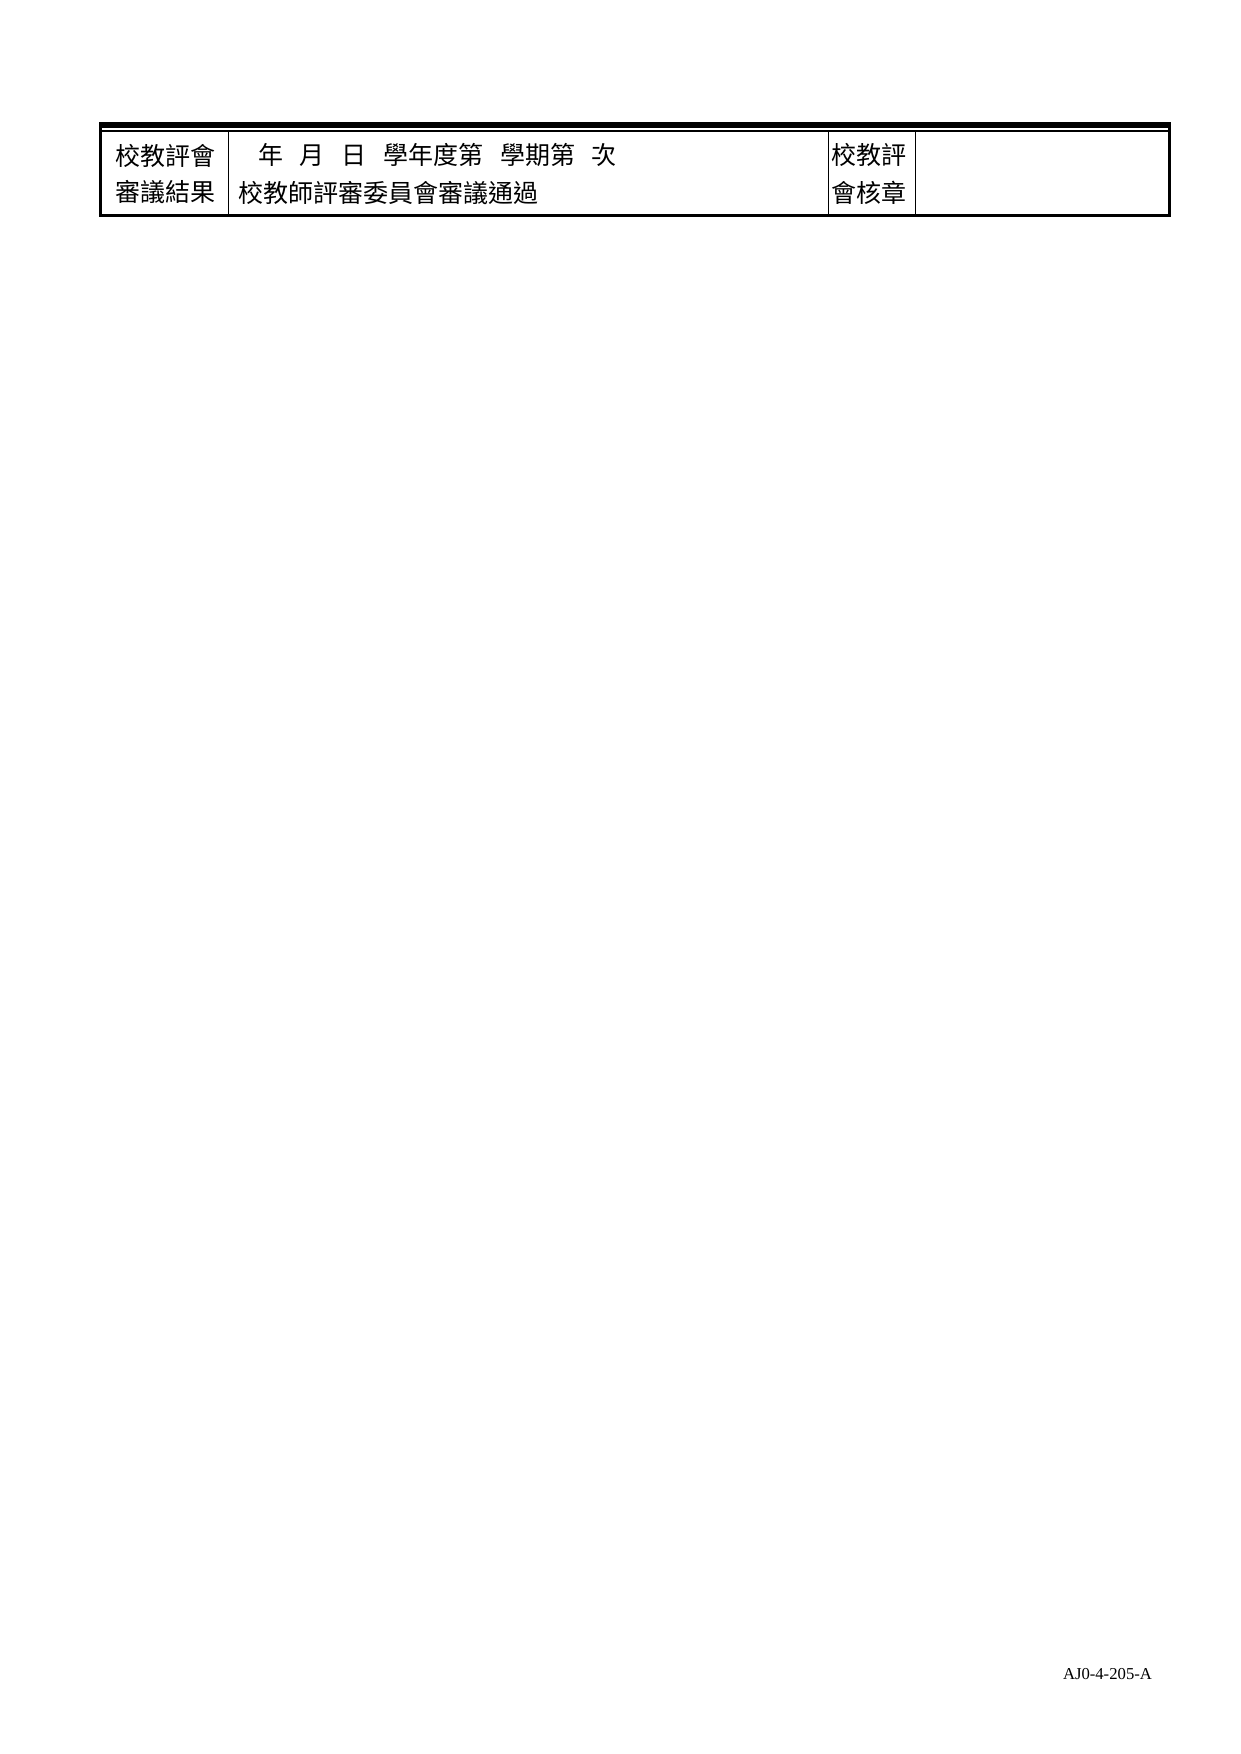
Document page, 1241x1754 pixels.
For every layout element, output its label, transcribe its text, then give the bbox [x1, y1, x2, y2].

table_cell 校教評會核章 [829, 132, 915, 214]
table_cell [916, 132, 1168, 214]
table_cell 年 月 日 學年度第 學期第 次 校教師評審委員會審議通過 [229, 132, 828, 214]
table_cell 校教評會 審議結果 [102, 132, 228, 214]
